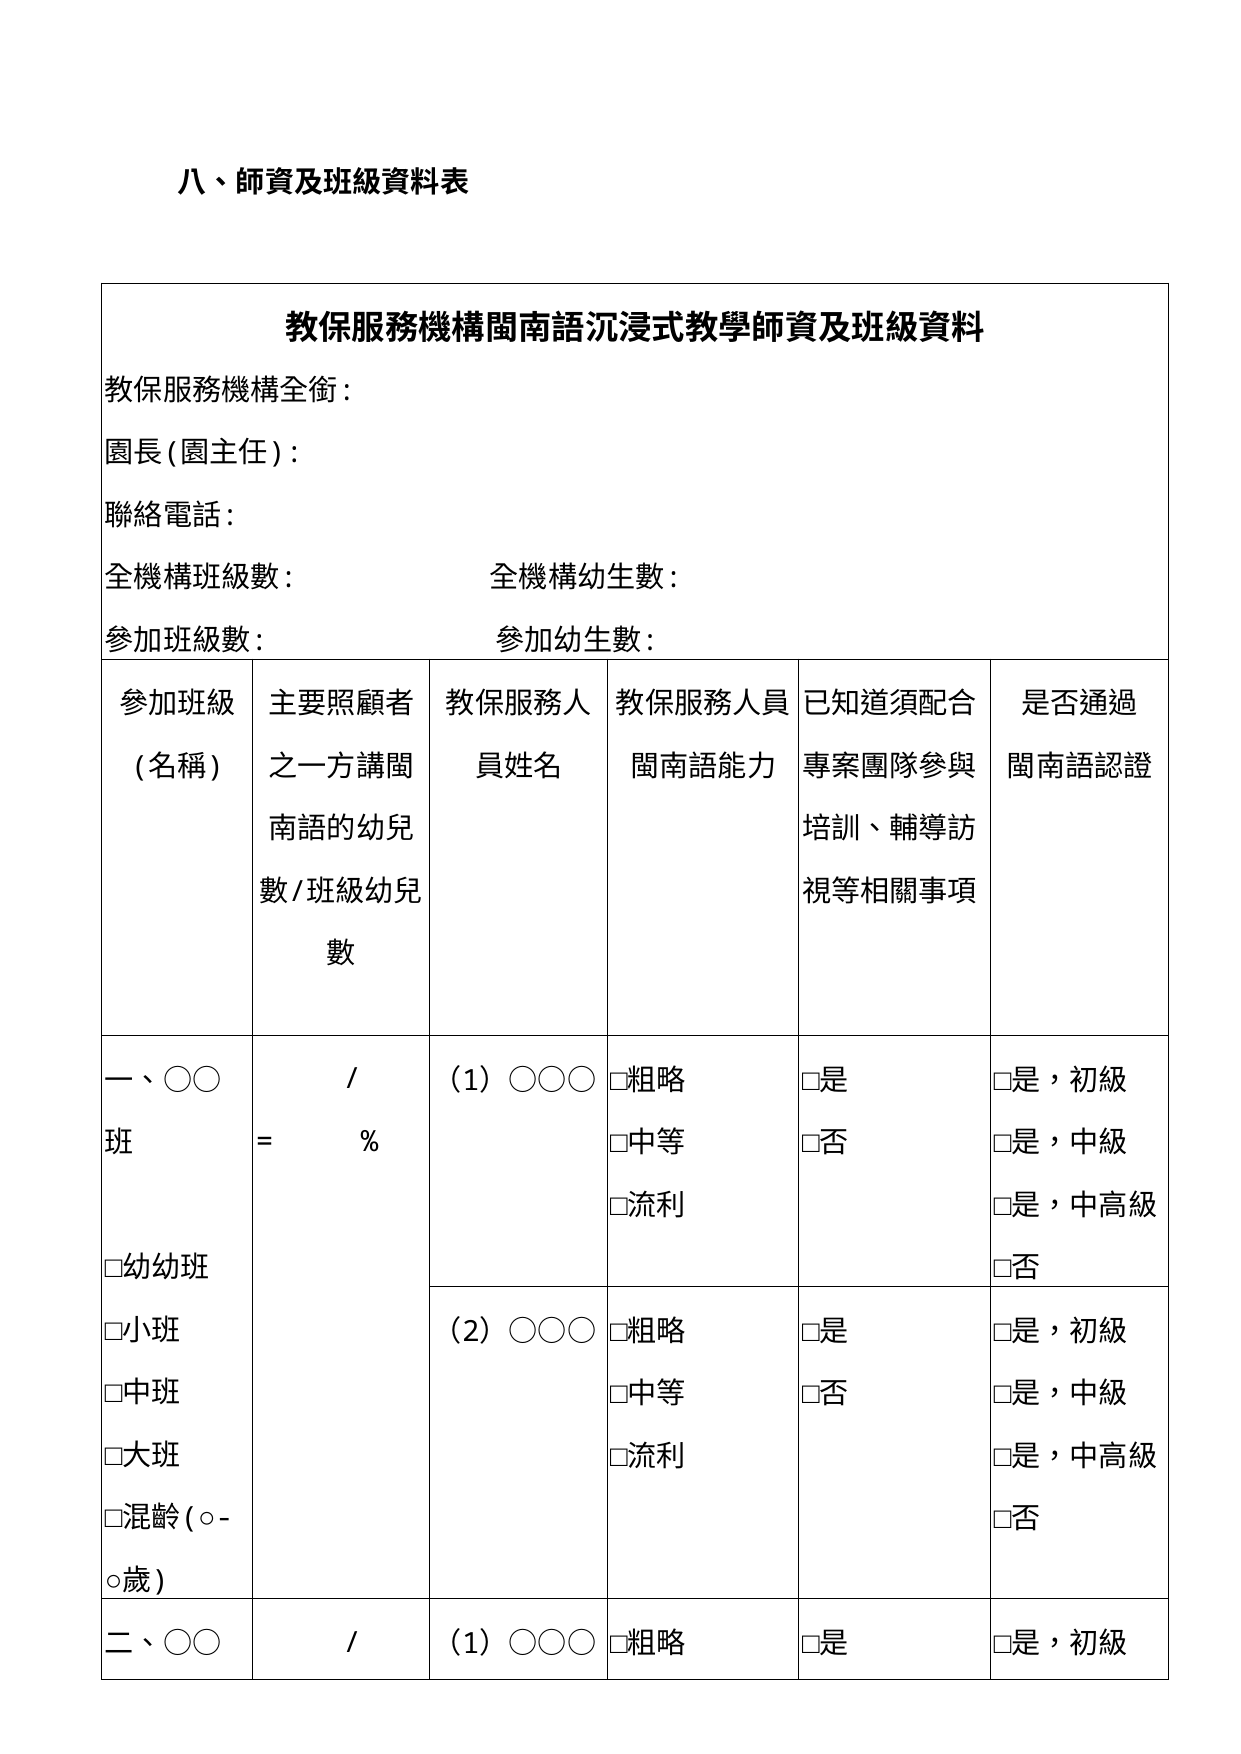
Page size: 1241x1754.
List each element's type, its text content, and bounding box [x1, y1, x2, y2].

table_cell 二、○○ [102, 1599, 252, 1679]
table_cell □粗略 □中等 □流利 [608, 1036, 798, 1286]
table_cell 參加班級 (名稱) [102, 660, 252, 1034]
table_cell （1）○○○ [430, 1599, 607, 1679]
table_cell 主要照顧者之一方講閩南語的幼兒數/班級幼兒數 [253, 660, 429, 1034]
table_cell （2）○○○ [430, 1287, 607, 1598]
table_cell 教保服務人員姓名 [430, 660, 607, 1034]
table_cell □粗略 [608, 1599, 798, 1679]
table_cell □是，初級 □是，中級 □是，中高級 □否 [991, 1036, 1168, 1286]
table_cell □是，初級 □是，中級 □是，中高級 □否 [991, 1287, 1168, 1598]
table_cell □是，初級 [991, 1599, 1168, 1679]
text 八、師資及班級資料表 [177, 138, 1092, 200]
table_cell 已知道須配合專案團隊參與培訓、輔導訪視等相關事項 [799, 660, 990, 1034]
table_cell □是 □否 [799, 1036, 990, 1286]
table_cell 教保服務人員閩南語能力 [608, 660, 798, 1034]
table_cell □粗略 □中等 □流利 [608, 1287, 798, 1598]
table_cell / = % [253, 1036, 429, 1598]
table_cell □是 □否 [799, 1287, 990, 1598]
table_cell 一、○○班 □幼幼班 □小班 □中班 □大班 □混齡(○-○歲) [102, 1036, 252, 1598]
table_cell / [253, 1599, 429, 1679]
table_cell 是否通過 閩南語認證 [991, 660, 1168, 1034]
table_header 教保服務機構閩南語沉浸式教學師資及班級資料 教保服務機構全銜: 園長(園主任): 聯絡電話: 全機構班級數: 全機構幼生數: 參加班級數: 參加幼生數: [102, 284, 1168, 658]
table_cell （1）○○○ [430, 1036, 607, 1286]
table_cell □是 [799, 1599, 990, 1679]
